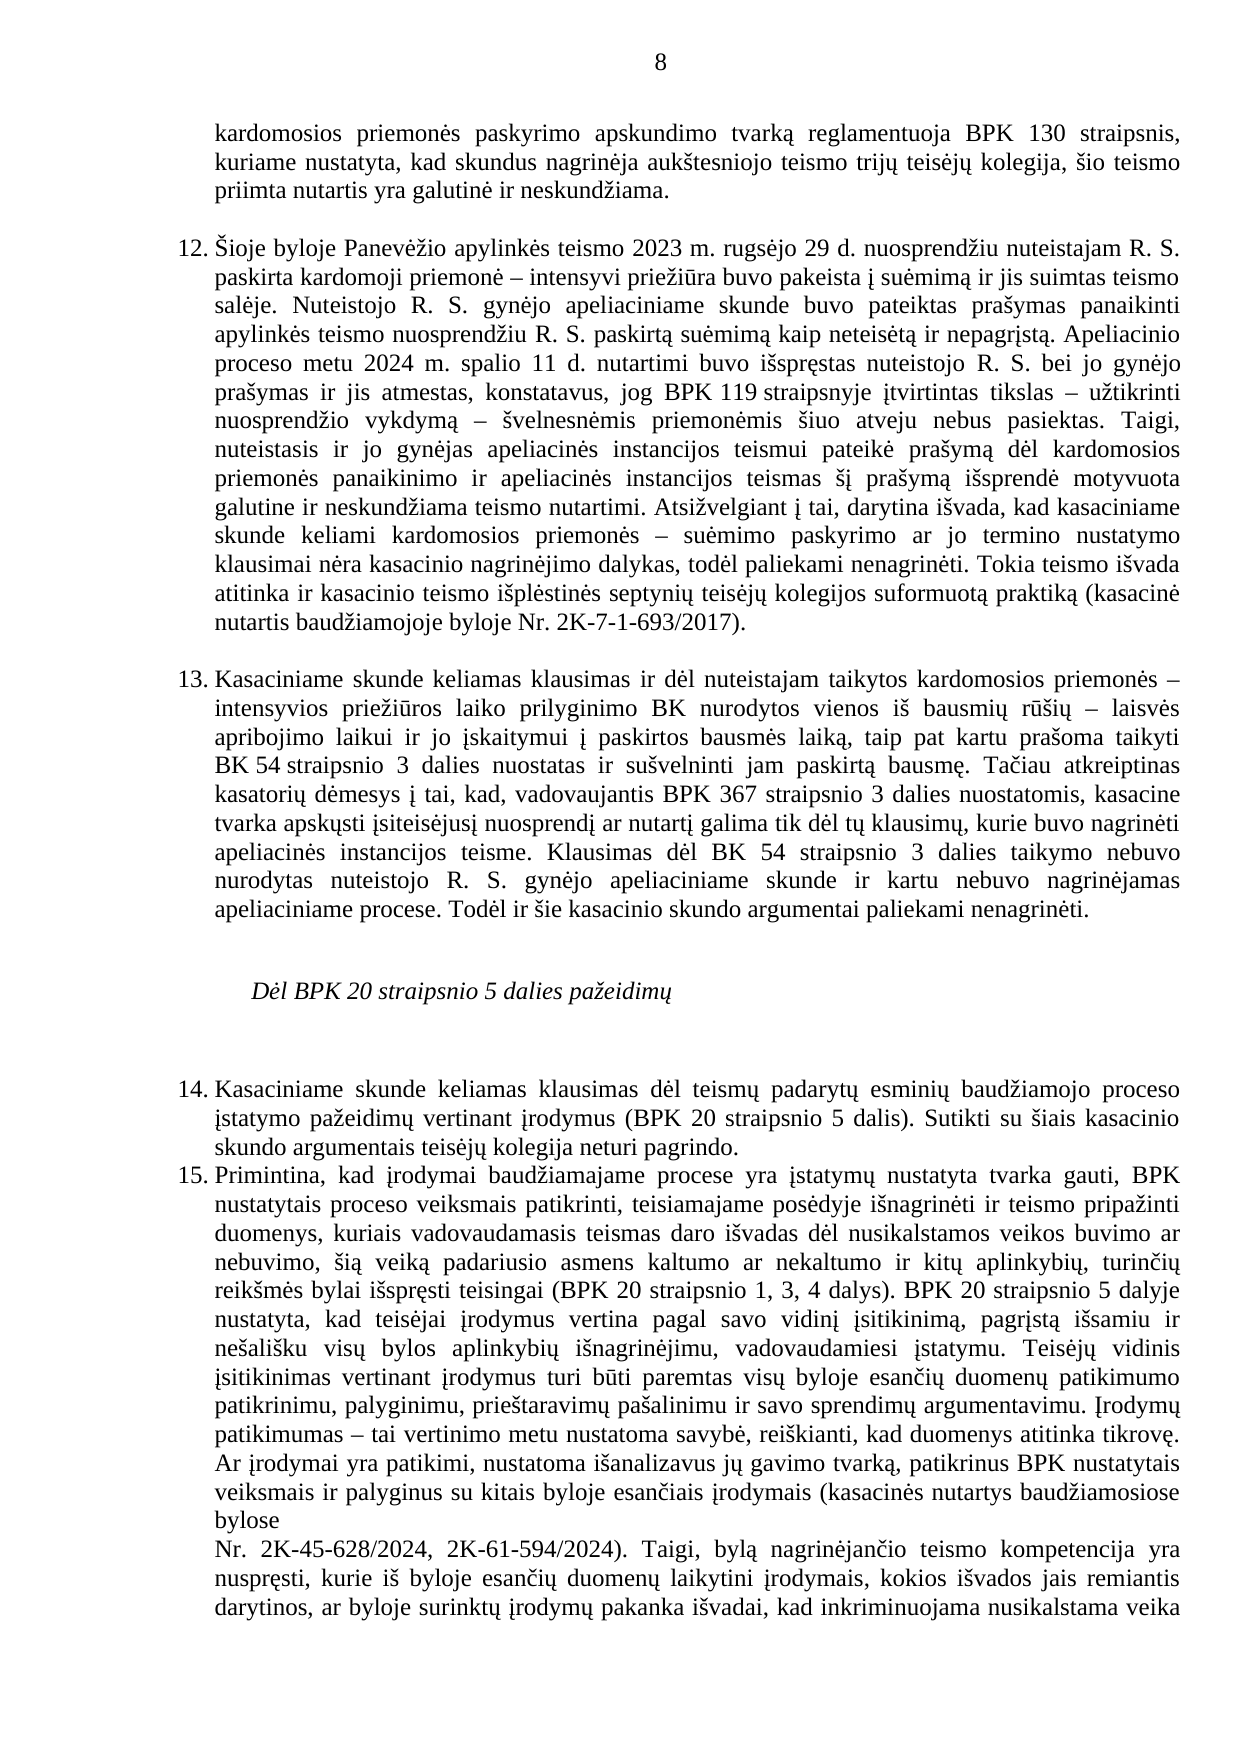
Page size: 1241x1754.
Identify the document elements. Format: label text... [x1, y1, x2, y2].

text 15. Primintina, kad įrodymai baudžiamajame procese yra įstatymų nustatyta tvarka gauti, BPK nustatytais proceso veiksmais patikrinti, teisiamajame posėdyje išnagrinėti ir teismo pripažinti duomenys, kuriais vadovaudamasis teismas daro išvadas dėl nusikalstamos veikos buvimo ar nebuvimo, šią veiką padariusio asmens kaltumo ar nekaltumo ir kitų aplinkybių, turinčių reikšmės bylai išspręsti teisingai (BPK 20 straipsnio 1, 3, 4 dalys). BPK 20 straipsnio 5 dalyje nustatyta, kad teisėjai įrodymus vertina pagal savo vidinį įsitikinimą, pagrįstą išsamiu ir nešališku visų bylos aplinkybių išnagrinėjimu, vadovaudamiesi įstatymu. Teisėjų vidinis įsitikinimas vertinant įrodymus turi būti paremtas visų byloje esančių duomenų patikimumo patikrinimu, palyginimu, prieštaravimų pašalinimu ir savo sprendimų argumentavimu. Įrodymų patikimumas – tai vertinimo metu nustatoma savybė, reiškianti, kad duomenys atitinka tikrovę. Ar įrodymai yra patikimi, nustatoma išanalizavus jų gavimo tvarką, patikrinus BPK nustatytais veiksmais ir palyginus su kitais byloje esančiais įrodymais (kasacinės nutartys baudžiamosiose bylose Nr. 2K-45-628/2024, 2K-61-594/2024). Taigi, bylą nagrinėjančio teismo kompetencija yra nuspręsti, kurie iš byloje esančių duomenų laikytini įrodymais, kokios išvados jais remiantis darytinos, ar byloje surinktų įrodymų pakanka išvadai, kad inkriminuojama nusikalstama veika [177, 1160, 1181, 1620]
text kardomosios priemonės paskyrimo apskundimo tvarką reglamentuoja BPK 130 straipsnis, kuriame nustatyta, kad skundus nagrinėja aukštesniojo teismo trijų teisėjų kolegija, šio teismo priimta nutartis yra galutinė ir neskundžiama. [177, 118, 1181, 204]
text 14. Kasaciniame skunde keliamas klausimas dėl teismų padarytų esminių baudžiamojo proceso įstatymo pažeidimų vertinant įrodymus (BPK 20 straipsnio 5 dalis). Sutikti su šiais kasacinio skundo argumentais teisėjų kolegija neturi pagrindo. [177, 1074, 1181, 1160]
text 12. Šioje byloje Panevėžio apylinkės teismo 2023 m. rugsėjo 29 d. nuosprendžiu nuteistajam R. S. paskirta kardomoji priemonė – intensyvi priežiūra buvo pakeista į suėmimą ir jis suimtas teismo salėje. Nuteistojo R. S. gynėjo apeliaciniame skunde buvo pateiktas prašymas panaikinti apylinkės teismo nuosprendžiu R. S. paskirtą suėmimą kaip neteisėtą ir nepagrįstą. Apeliacinio proceso metu 2024 m. spalio 11 d. nutartimi buvo išspręstas nuteistojo R. S. bei jo gynėjo prašymas ir jis atmestas, konstatavus, jog BPK 119 straipsnyje įtvirtintas tikslas – užtikrinti nuosprendžio vykdymą – švelnesnėmis priemonėmis šiuo atveju nebus pasiektas. Taigi, nuteistasis ir jo gynėjas apeliacinės instancijos teismui pateikė prašymą dėl kardomosios priemonės panaikinimo ir apeliacinės instancijos teismas šį prašymą išsprendė motyvuota galutine ir neskundžiama teismo nutartimi. Atsižvelgiant į tai, darytina išvada, kad kasaciniame skunde keliami kardomosios priemonės – suėmimo paskyrimo ar jo termino nustatymo klausimai nėra kasacinio nagrinėjimo dalykas, todėl paliekami nenagrinėti. Tokia teismo išvada atitinka ir kasacinio teismo išplėstinės septynių teisėjų kolegijos suformuotą praktiką (kasacinė nutartis baudžiamojoje byloje Nr. 2K-7-1-693/2017). [177, 233, 1181, 636]
text Dėl BPK 20 straipsnio 5 dalies pažeidimų [251, 976, 1181, 1004]
text 13. Kasaciniame skunde keliamas klausimas ir dėl nuteistajam taikytos kardomosios priemonės – intensyvios priežiūros laiko prilyginimo BK nurodytos vienos iš bausmių rūšių – laisvės apribojimo laikui ir jo įskaitymui į paskirtos bausmės laiką, taip pat kartu prašoma taikyti BK 54 straipsnio 3 dalies nuostatas ir sušvelninti jam paskirtą bausmę. Tačiau atkreiptinas kasatorių dėmesys į tai, kad, vadovaujantis BPK 367 straipsnio 3 dalies nuostatomis, kasacine tvarka apskųsti įsiteisėjusį nuosprendį ar nutartį galima tik dėl tų klausimų, kurie buvo nagrinėti apeliacinės instancijos teisme. Klausimas dėl BK 54 straipsnio 3 dalies taikymo nebuvo nurodytas nuteistojo R. S. gynėjo apeliaciniame skunde ir kartu nebuvo nagrinėjamas apeliaciniame procese. Todėl ir šie kasacinio skundo argumentai paliekami nenagrinėti. [177, 664, 1181, 923]
